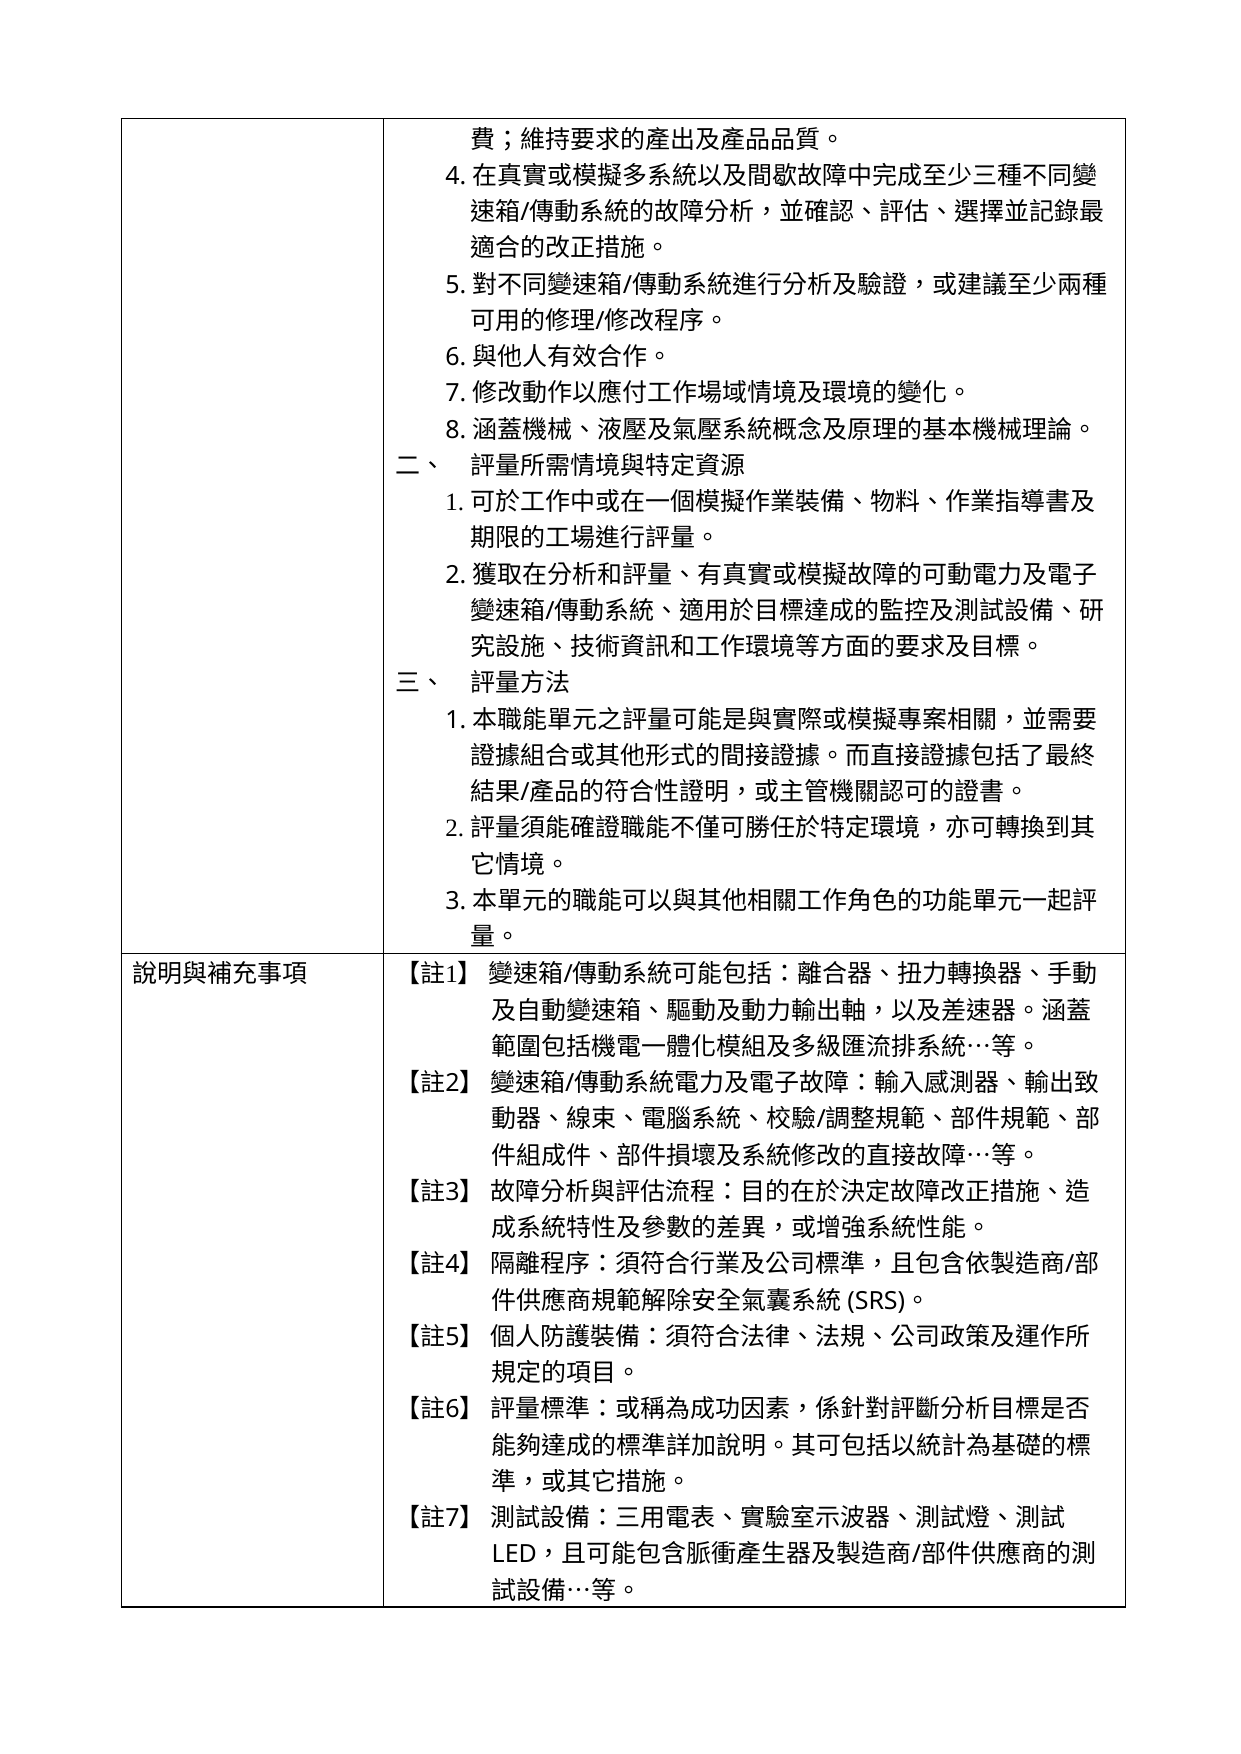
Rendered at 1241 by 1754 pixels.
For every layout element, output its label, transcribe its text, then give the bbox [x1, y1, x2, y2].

table_cell 變速箱/傳動系統可能包括：離合器、扭力轉換器、手動及自動變速箱、驅動及動力輸出軸，以及差速器。涵蓋範圍包括機電一體化模組及多級匯流排系統…等。 變速箱/傳動系統電力及電子故障：輸入感測器、輸出致動器、線束、電腦系統、校驗/調整規範、部件規範、部件組成件、部件損壞及系統修改的直接故障…等。 故障分析與評估流程：目的在於決定故障改正措施、造成系統特性及參數的差異，或增強系統性能。 隔離程序：須符合行業及公司標準，且包含依製造商/部件供應商規範解除安全氣囊系統 (SRS)。 個人防護裝備：須符合法律、法規、公司政策及運作所規定的項目。 評量標準：或稱為成功因素，係針對評斷分析目標是否能夠達成的標準詳加說明。其可包括以統計為基礎的標準，或其它措施。 測試設備：三用電表、實驗室示波器、測試燈、測試 LED，且可能包含脈衝產生器及製造商/部件供應商的測試設備…等。 測試：實施的測試包括配線及連接器的完整性、輸入及輸出裝置的操作及規範、控制電子部件及電腦、直接、間接及間歇成因相關數據的解讀及讀取。 資訊及程序：工具及設備使用相關的工作場域程序；回報及溝通相關的工作場域程序；製造商/部件供應商規範，及測試設備及物料的應用程序；變速箱/傳動系統相關的製造商/部件供應商規範、示意圖及操作程序；國家設計規則；汽車行業管理法規；新興變速箱/傳動系統技術及技術變更相關的汽車行業出版物…等。 [384, 954, 1125, 1606]
table_cell 評量之關鍵面向/能力證明之證據 解釋檢修單及找出並應用資訊。 遵守安全要求，包括設備隔離及個人防護裝備的使用。 遵守工作指令、操作程序及檢驗流程以達成儘可能降低個人及他人受傷的風險；避免貨物、設備及產品的損壞及浪費；維持要求的產出及產品品質。 在真實或模擬多系統以及間歇故障中完成至少三種不同變速箱/傳動系統的故障分析，並確認、評估、選擇並記錄最適合的改正措施。 對不同變速箱/傳動系統進行分析及驗證，或建議至少兩種可用的修理/修改程序。 與他人有效合作。 修改動作以應付工作場域情境及環境的變化。 涵蓋機械、液壓及氣壓系統概念及原理的基本機械理論。 評量所需情境與特定資源 可於工作中或在一個模擬作業裝備、物料、作業指導書及期限的工場進行評量。 獲取在分析和評量、有真實或模擬故障的可動電力及電子變速箱/傳動系統、適用於目標達成的監控及測試設備、研究設施、技術資訊和工作環境等方面的要求及目標。 評量方法 本職能單元之評量可能是與實際或模擬專案相關，並需要證據組合或其他形式的間接證據。而直接證據包括了最終結果/產品的符合性證明，或主管機關認可的證書。 評量須能確證職能不僅可勝任於特定環境，亦可轉換到其它情境。 本單元的職能可以與其他相關工作角色的功能單元一起評量。 [384, 119, 1125, 953]
table_cell 說明與補充事項 [122, 954, 383, 1606]
table_cell [122, 119, 383, 953]
